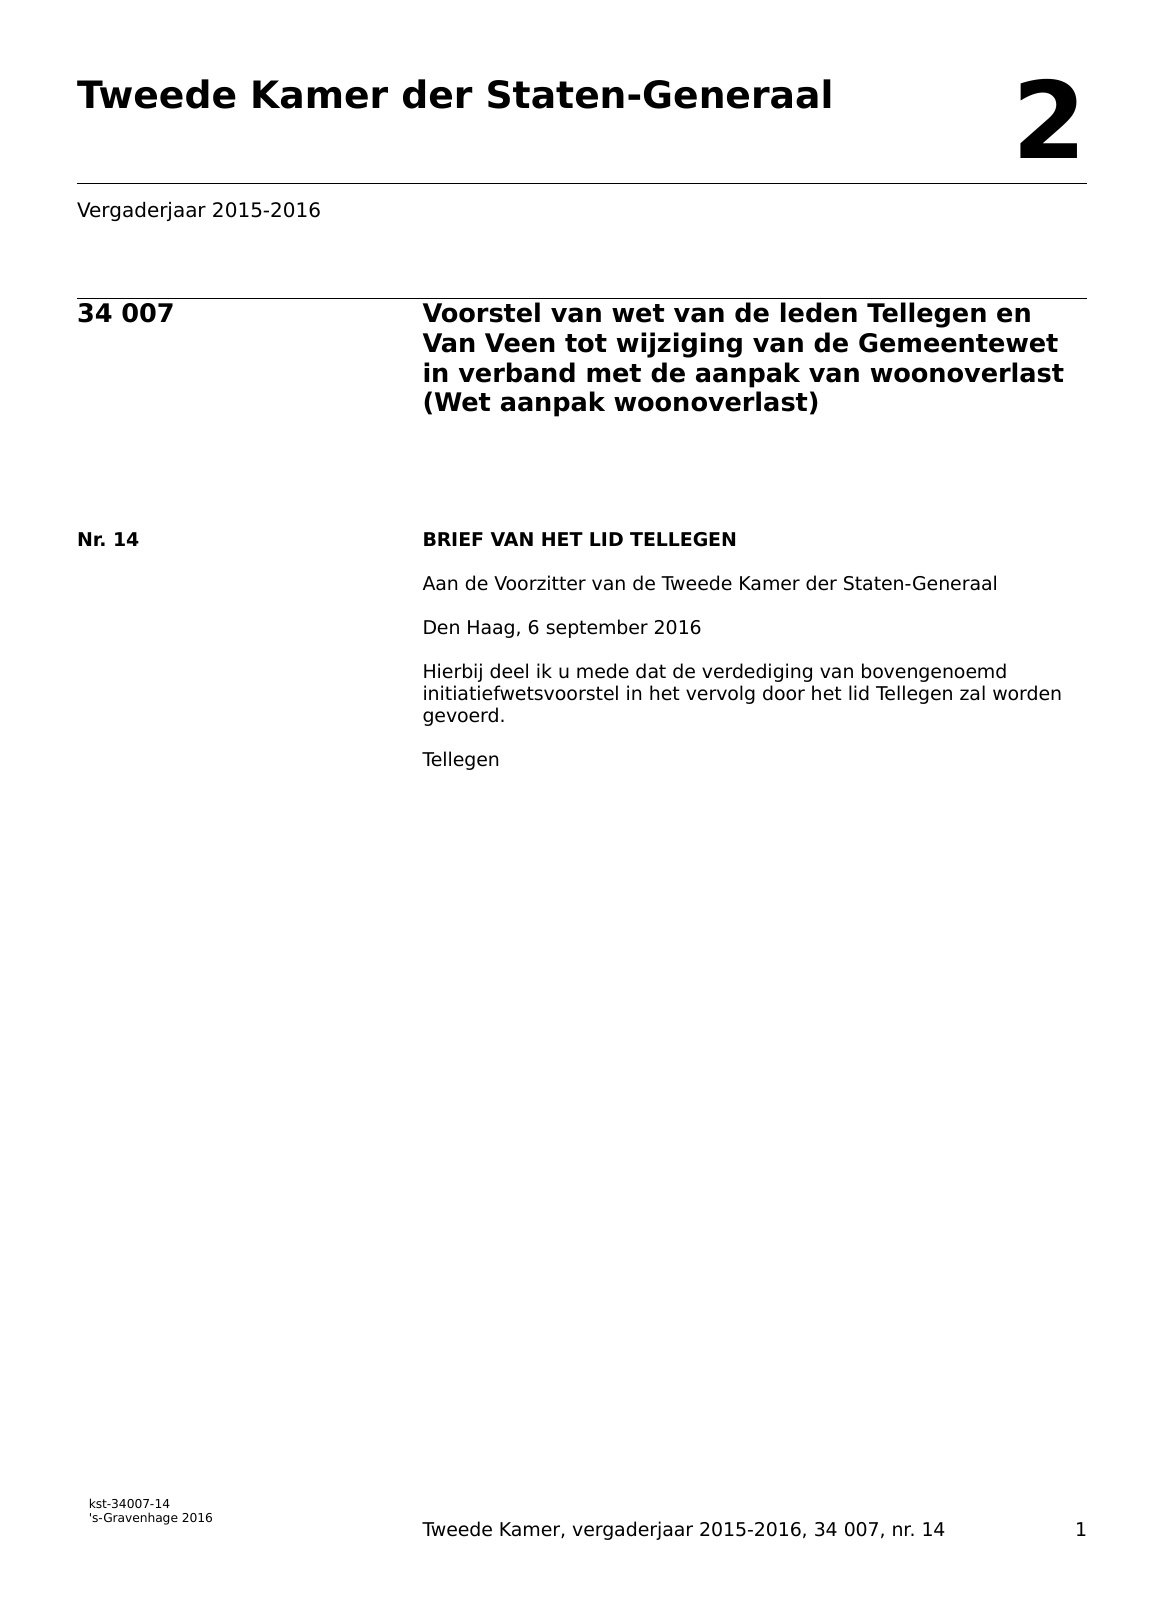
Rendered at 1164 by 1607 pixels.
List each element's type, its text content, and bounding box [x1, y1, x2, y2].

subtitle Nr. 14 BRIEF VAN HET LID TELLEGEN [77, 529, 1087, 551]
text Tellegen [422, 749, 1087, 771]
text 's-Gravenhage 2016 [88, 1511, 323, 1525]
table_cell Vergaderjaar 2015-2016 [77, 184, 1087, 298]
table_header Tweede Kamer der Staten-Generaal [77, 59, 886, 183]
table_header 2 [886, 59, 1087, 183]
subtitle 34 007 Voorstel van wet van de leden Tellegen en Van Veen tot wijziging van de Gemeentewet in verband met de aanpak van woonoverlast (Wet aanpak woonoverlast) [77, 299, 1087, 418]
text Den Haag, 6 september 2016 [422, 617, 1087, 639]
text Aan de Voorzitter van de Tweede Kamer der Staten-Generaal [422, 573, 1087, 595]
text kst-34007-14 [88, 1497, 323, 1511]
text Hierbij deel ik u mede dat de verdediging van bovengenoemd initiatiefwetsvoorstel in het vervolg door het lid Tellegen zal worden gevoerd. [422, 661, 1087, 727]
